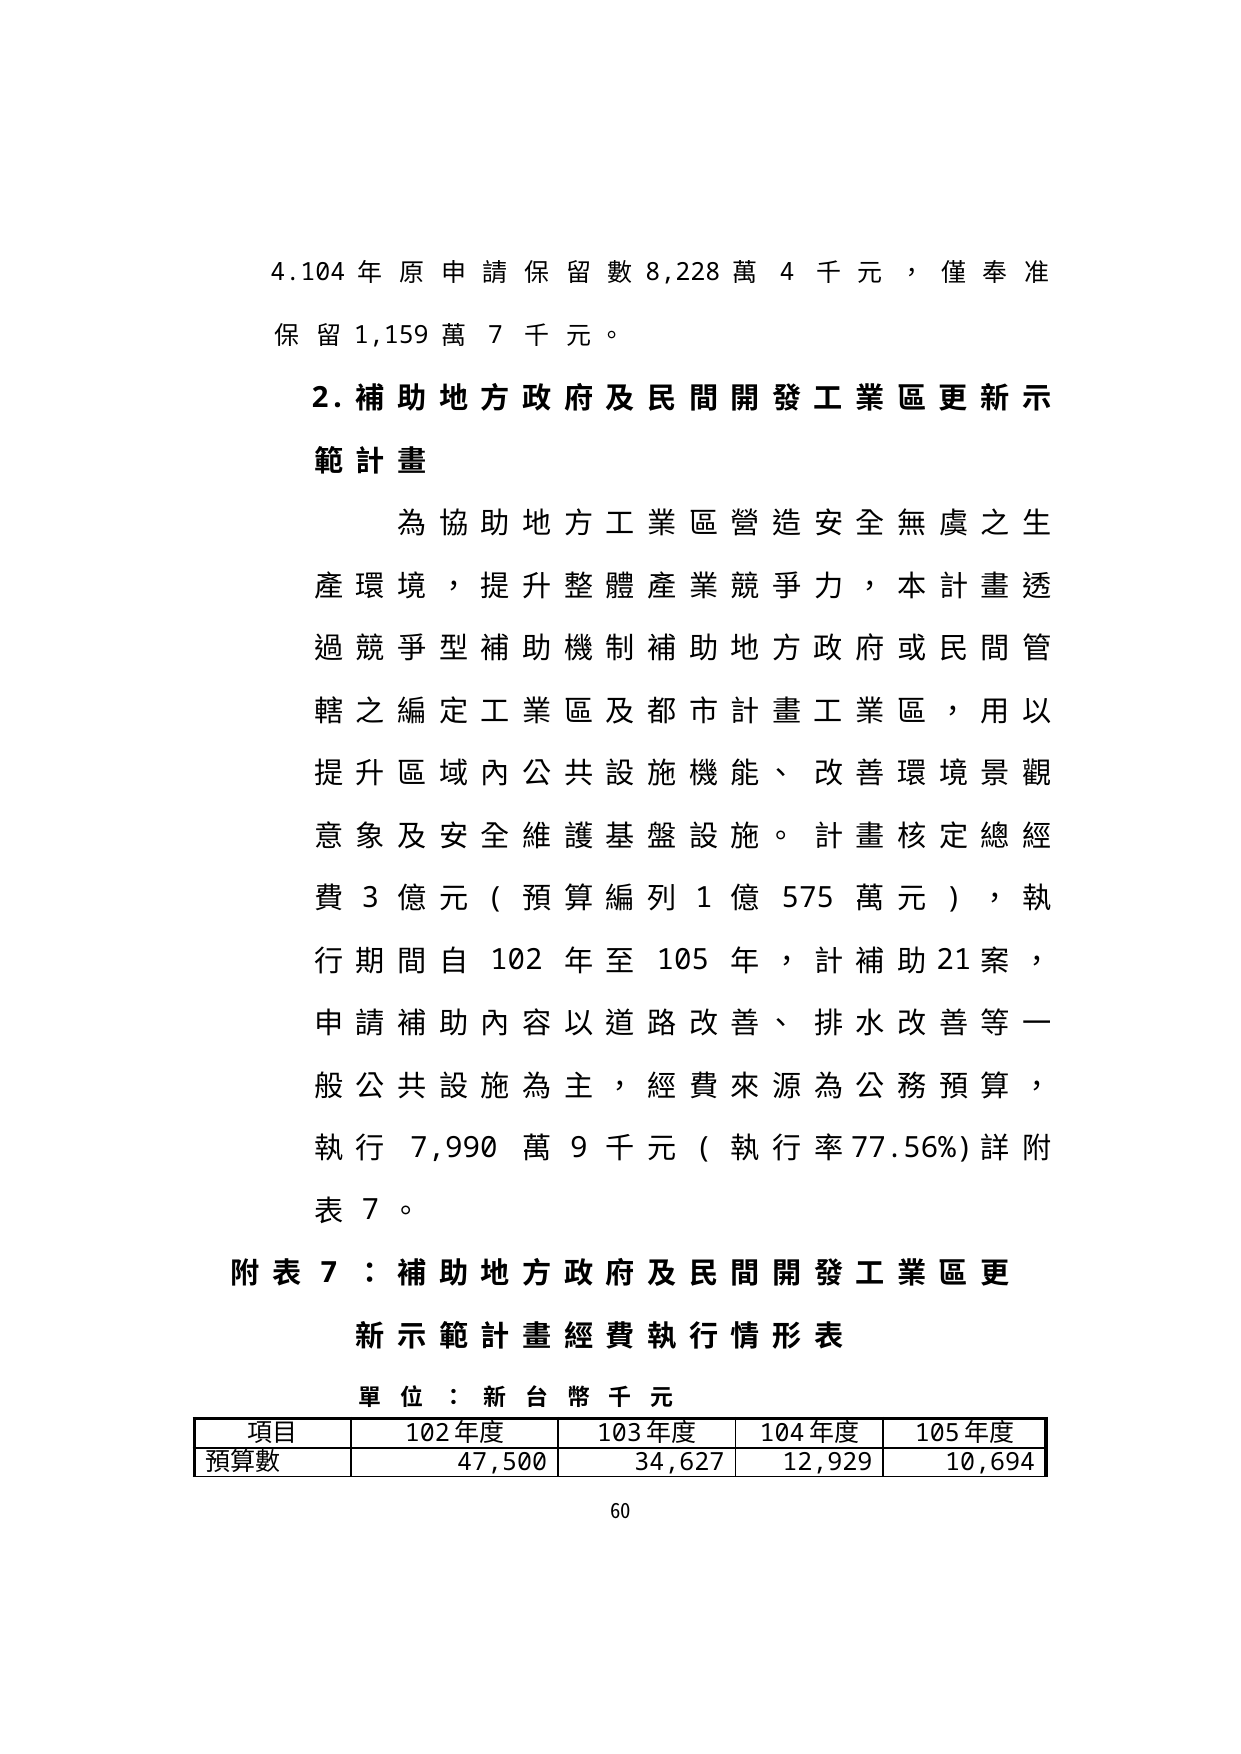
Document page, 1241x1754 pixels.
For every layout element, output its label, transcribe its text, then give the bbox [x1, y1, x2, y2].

table_header 105年度 [884, 1420, 1044, 1447]
text 為協助地方工業區營造安全無虞之生產環境，提升整體產業競爭力，本計畫透過競爭型補助機制補助地方政府或民間管轄之編定工業區及都市計畫工業區，用以提升區域內公共設施機能、改善環境景觀意象及安全維護基盤設施。計畫核定總經費3億元(預算編列1億575萬元)，執行期間自102年至105年，計補助21案，申請補助內容以道路改善、排水改善等一般公共設施為主，經費來源為公務預算，執行7,990萬9千元(執行率77.56%)詳附表7。 [301, 479, 1058, 1229]
text 4.104年原申請保留數8,228萬4千元，僅奉准保留1,159萬7千元。 [259, 229, 1058, 354]
table_header 項目 [196, 1420, 350, 1447]
table_header 103年度 [559, 1420, 735, 1447]
table_cell 10,694 [884, 1449, 1044, 1476]
table_header 104年度 [736, 1420, 882, 1447]
table_header 102年度 [352, 1420, 557, 1447]
text 附表7：補助地方政府及民間開發工業區更新示範計畫經費執行情形表 單位：新台幣千元 [199, 1229, 1045, 1417]
table_cell 12,929 [736, 1449, 882, 1476]
text 2.補助地方政府及民間開發工業區更新示範計畫 [271, 354, 1058, 479]
table_cell 34,627 [559, 1449, 735, 1476]
table_cell 47,500 [352, 1449, 557, 1476]
table_cell 預算數 [196, 1449, 350, 1476]
